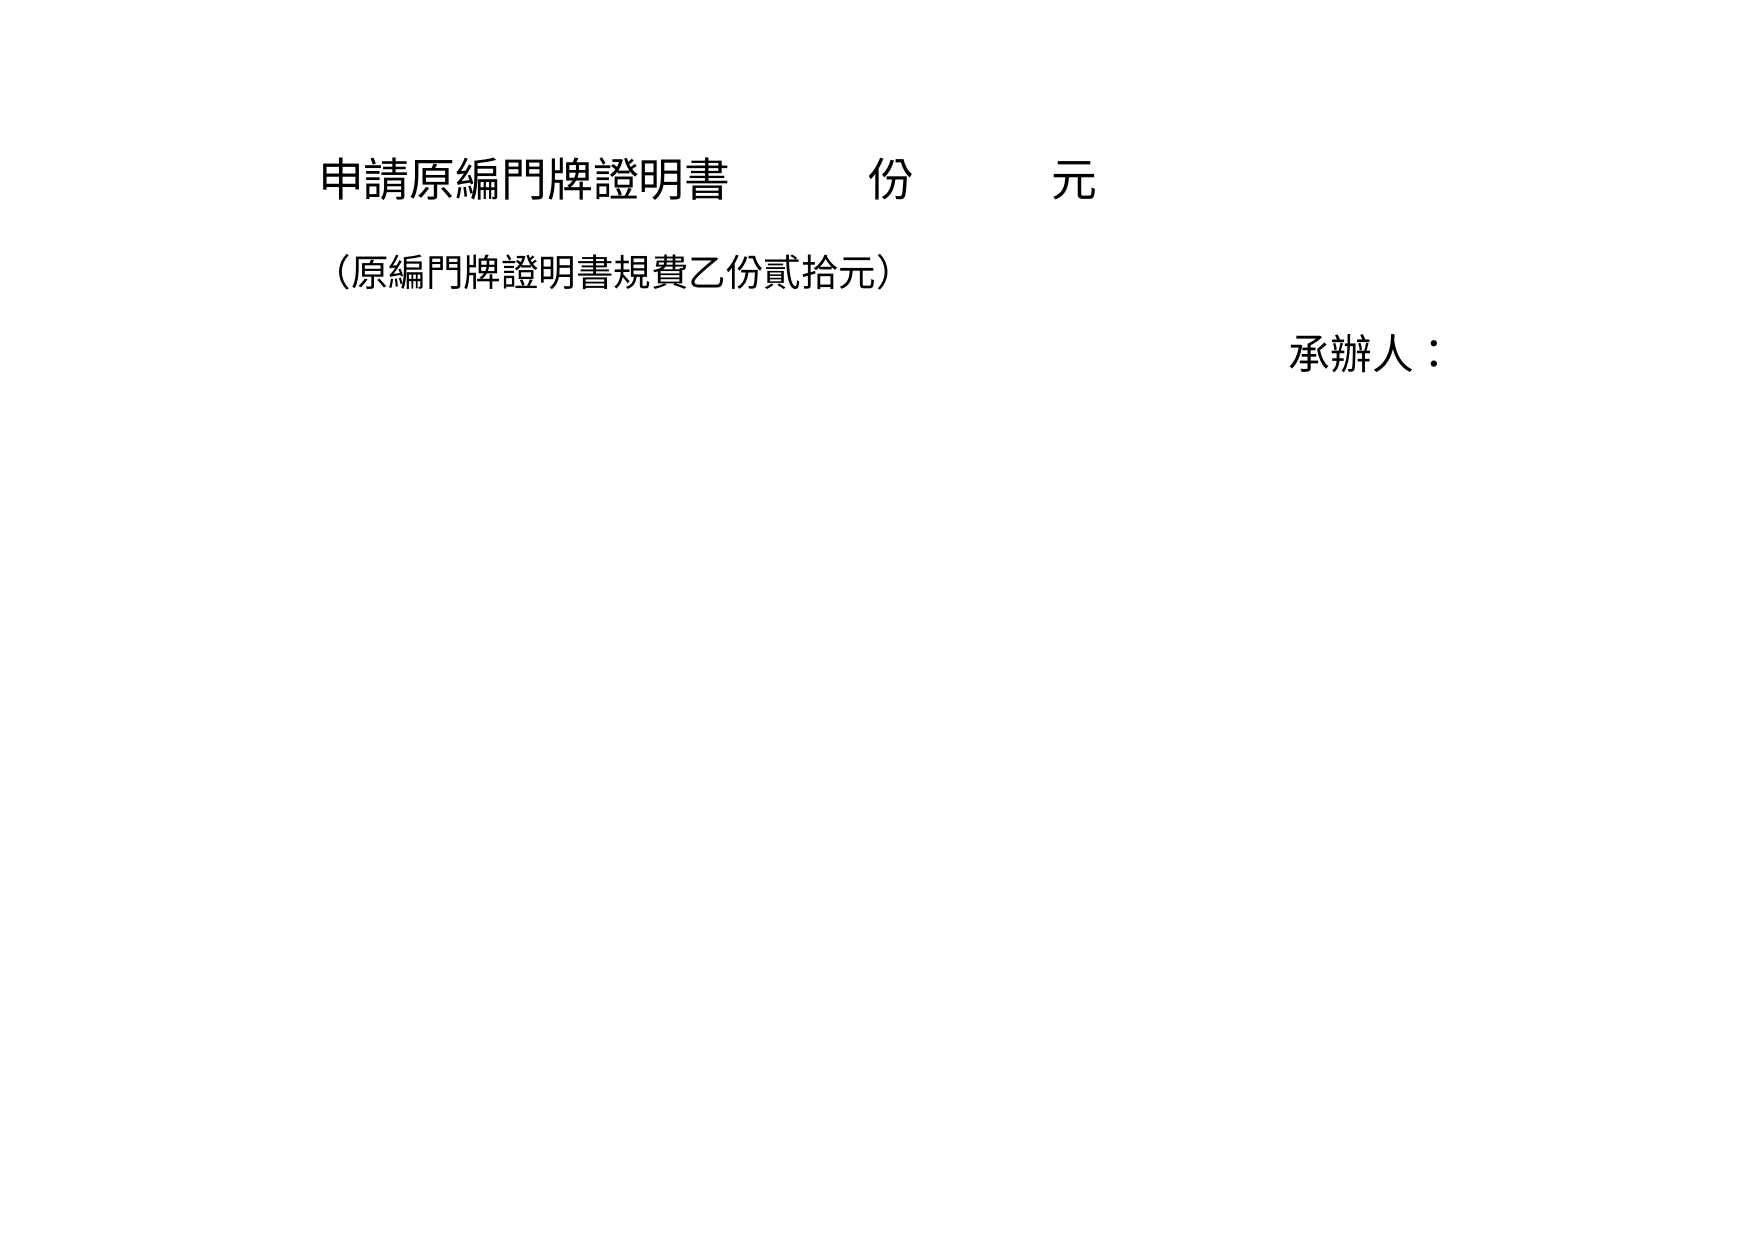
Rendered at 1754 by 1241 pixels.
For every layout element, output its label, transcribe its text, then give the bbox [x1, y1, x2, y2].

text （原編門牌證明書規費乙份貳拾元） [89, 229, 1665, 291]
text 承辦人： [89, 310, 1665, 372]
text 申請原編門牌證明書 份 元 [89, 104, 1665, 229]
